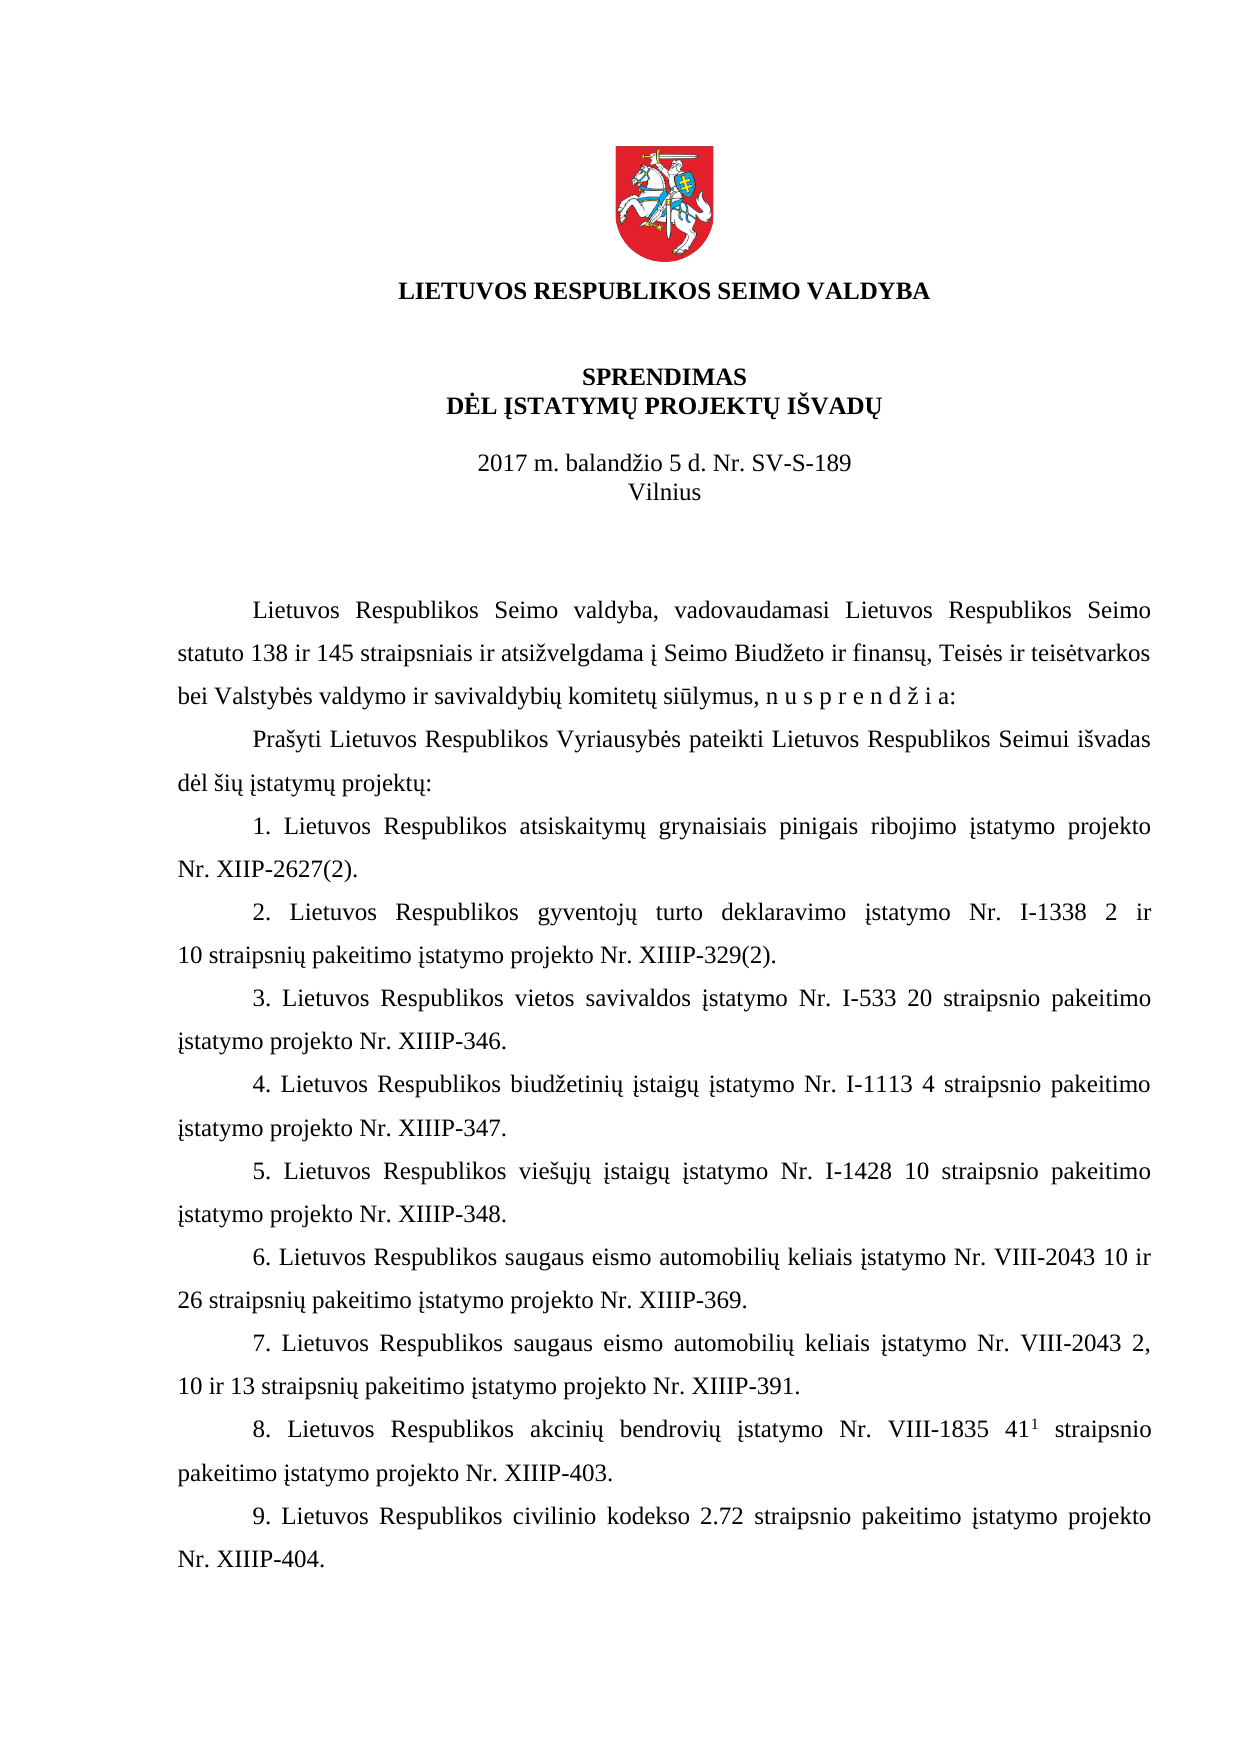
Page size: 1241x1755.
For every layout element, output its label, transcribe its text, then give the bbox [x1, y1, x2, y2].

text 2. Lietuvos Respublikos gyventojų turto deklaravimo įstatymo Nr. I-1338 2 ir 10 straipsnių pakeitimo įstatymo projekto Nr. XIIIP-329(2). [177, 897, 1152, 969]
text Lietuvos Respublikos Seimo valdyba, vadovaudamasi Lietuvos Respublikos Seimo statuto 138 ir 145 straipsniais ir atsižvelgdama į Seimo Biudžeto ir finansų, Teisės ir teisėtvarkos bei Valstybės valdymo ir savivaldybių komitetų siūlymus, n u s p r e n d ž i a: [177, 595, 1152, 710]
text 5. Lietuvos Respublikos viešųjų įstaigų įstatymo Nr. I-1428 10 straipsnio pakeitimo įstatymo projekto Nr. XIIIP-348. [177, 1156, 1152, 1228]
text Prašyti Lietuvos Respublikos Vyriausybės pateikti Lietuvos Respublikos Seimui išvadas dėl šių įstatymų projektų: [177, 724, 1152, 796]
text 6. Lietuvos Respublikos saugaus eismo automobilių keliais įstatymo Nr. VIII-2043 10 ir 26 straipsnių pakeitimo įstatymo projekto Nr. XIIIP-369. [177, 1242, 1152, 1314]
text 1. Lietuvos Respublikos atsiskaitymų grynaisiais pinigais ribojimo įstatymo projekto Nr. XIIP-2627(2). [177, 811, 1152, 883]
text 9. Lietuvos Respublikos civilinio kodekso 2.72 straipsnio pakeitimo įstatymo projekto Nr. XIIIP-404. [177, 1501, 1152, 1573]
text Vilnius [177, 477, 1152, 506]
text 8. Lietuvos Respublikos akcinių bendrovių įstatymo Nr. VIII-1835 411 straipsnio pakeitimo įstatymo projekto Nr. XIIIP-403. [177, 1414, 1152, 1486]
text 3. Lietuvos Respublikos vietos savivaldos įstatymo Nr. I-533 20 straipsnio pakeitimo įstatymo projekto Nr. XIIIP-346. [177, 983, 1152, 1055]
text 7. Lietuvos Respublikos saugaus eismo automobilių keliais įstatymo Nr. VIII-2043 2, 10 ir 13 straipsnių pakeitimo įstatymo projekto Nr. XIIIP-391. [177, 1328, 1152, 1400]
text DĖL ĮSTATYMŲ PROJEKTŲ IŠVADŲ [177, 391, 1152, 420]
text 4. Lietuvos Respublikos biudžetinių įstaigų įstatymo Nr. I-1113 4 straipsnio pakeitimo įstatymo projekto Nr. XIIIP-347. [177, 1069, 1152, 1141]
text SPRENDIMAS [177, 362, 1152, 391]
text LIETUVOS RESPUBLIKOS SEIMO VALDYBA [177, 276, 1152, 305]
text 2017 m. balandžio 5 d. Nr. SV-S-189 [177, 448, 1152, 477]
